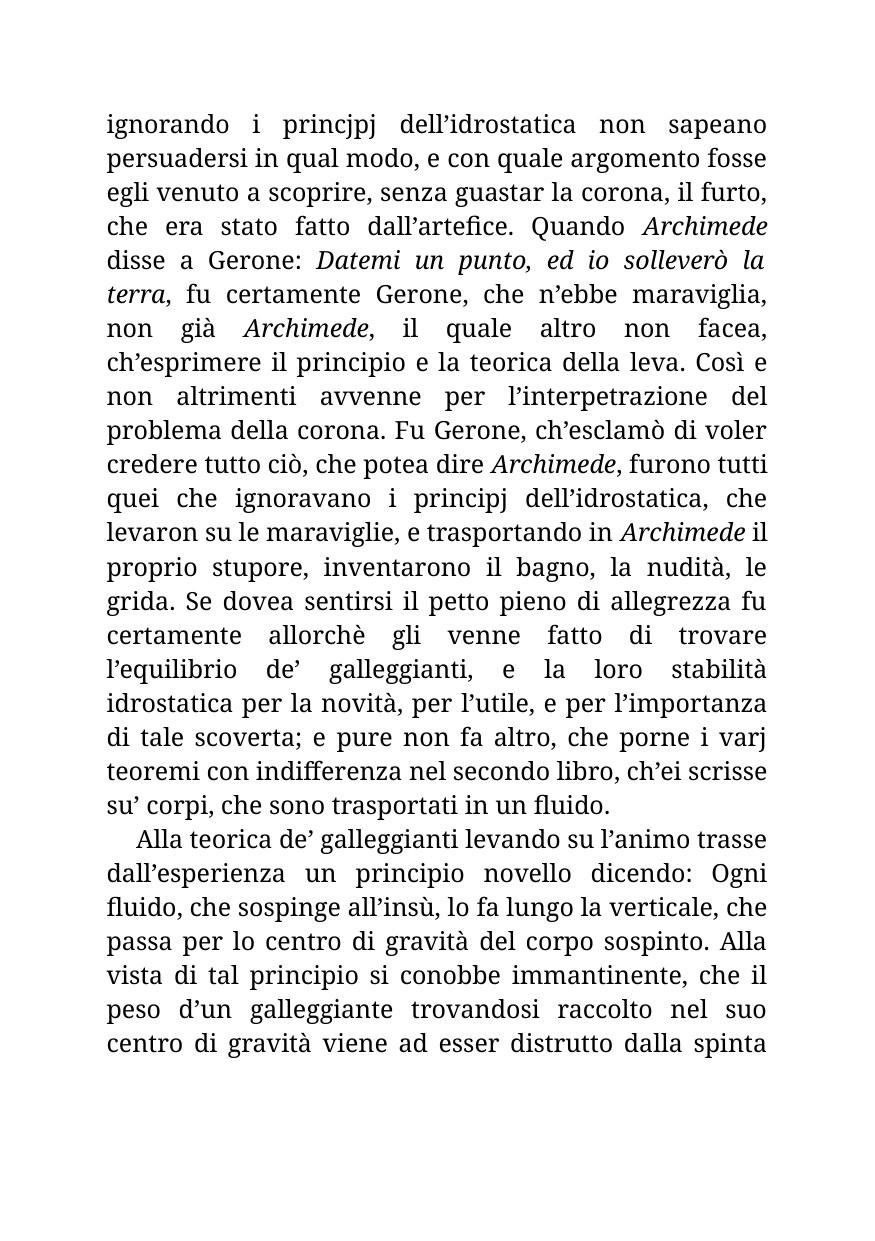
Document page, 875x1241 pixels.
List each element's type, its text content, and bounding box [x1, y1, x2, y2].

text Alla teorica de’ galleggianti levando su l’animo trasse dall’esperienza un principio novello dicendo: Ogni fluido, che sospinge all’insù, lo fa lungo la verticale, che passa per lo centro di gravità del corpo sospinto. Alla vista di tal principio si conobbe immantinente, che il peso d’un galleggiante trovandosi raccolto nel suo centro di gravità viene ad esser distrutto dalla spinta [106, 822, 768, 1060]
text ignorando i princjpj dell’idrostatica non sapeano persuadersi in qual modo, e con quale argomento fosse egli venuto a scoprire, senza guastar la corona, il furto, che era stato fatto dall’artefice. Quando Archimede disse a Gerone: Datemi un punto, ed io solleverò la terra, fu certamente Gerone, che n’ebbe maraviglia, non già Archimede, il quale altro non facea, ch’esprimere il principio e la teorica della leva. Così e non altrimenti avvenne per l’interpetrazione del problema della corona. Fu Gerone, ch’esclamò di voler credere tutto ciò, che potea dire Archimede, furono tutti quei che ignoravano i principj dell’idrostatica, che levaron su le maraviglie, e trasportando in Archimede il proprio stupore, inventarono il bagno, la nudità, le grida. Se dovea sentirsi il petto pieno di allegrezza fu certamente allorchè gli venne fatto di trovare l’equilibrio de’ galleggianti, e la loro stabilità idrostatica per la novità, per l’utile, e per l’importanza di tale scoverta; e pure non fa altro, che porne i varj teoremi con indifferenza nel secondo libro, ch’ei scrisse su’ corpi, che sono trasportati in un fluido. [106, 106, 768, 822]
